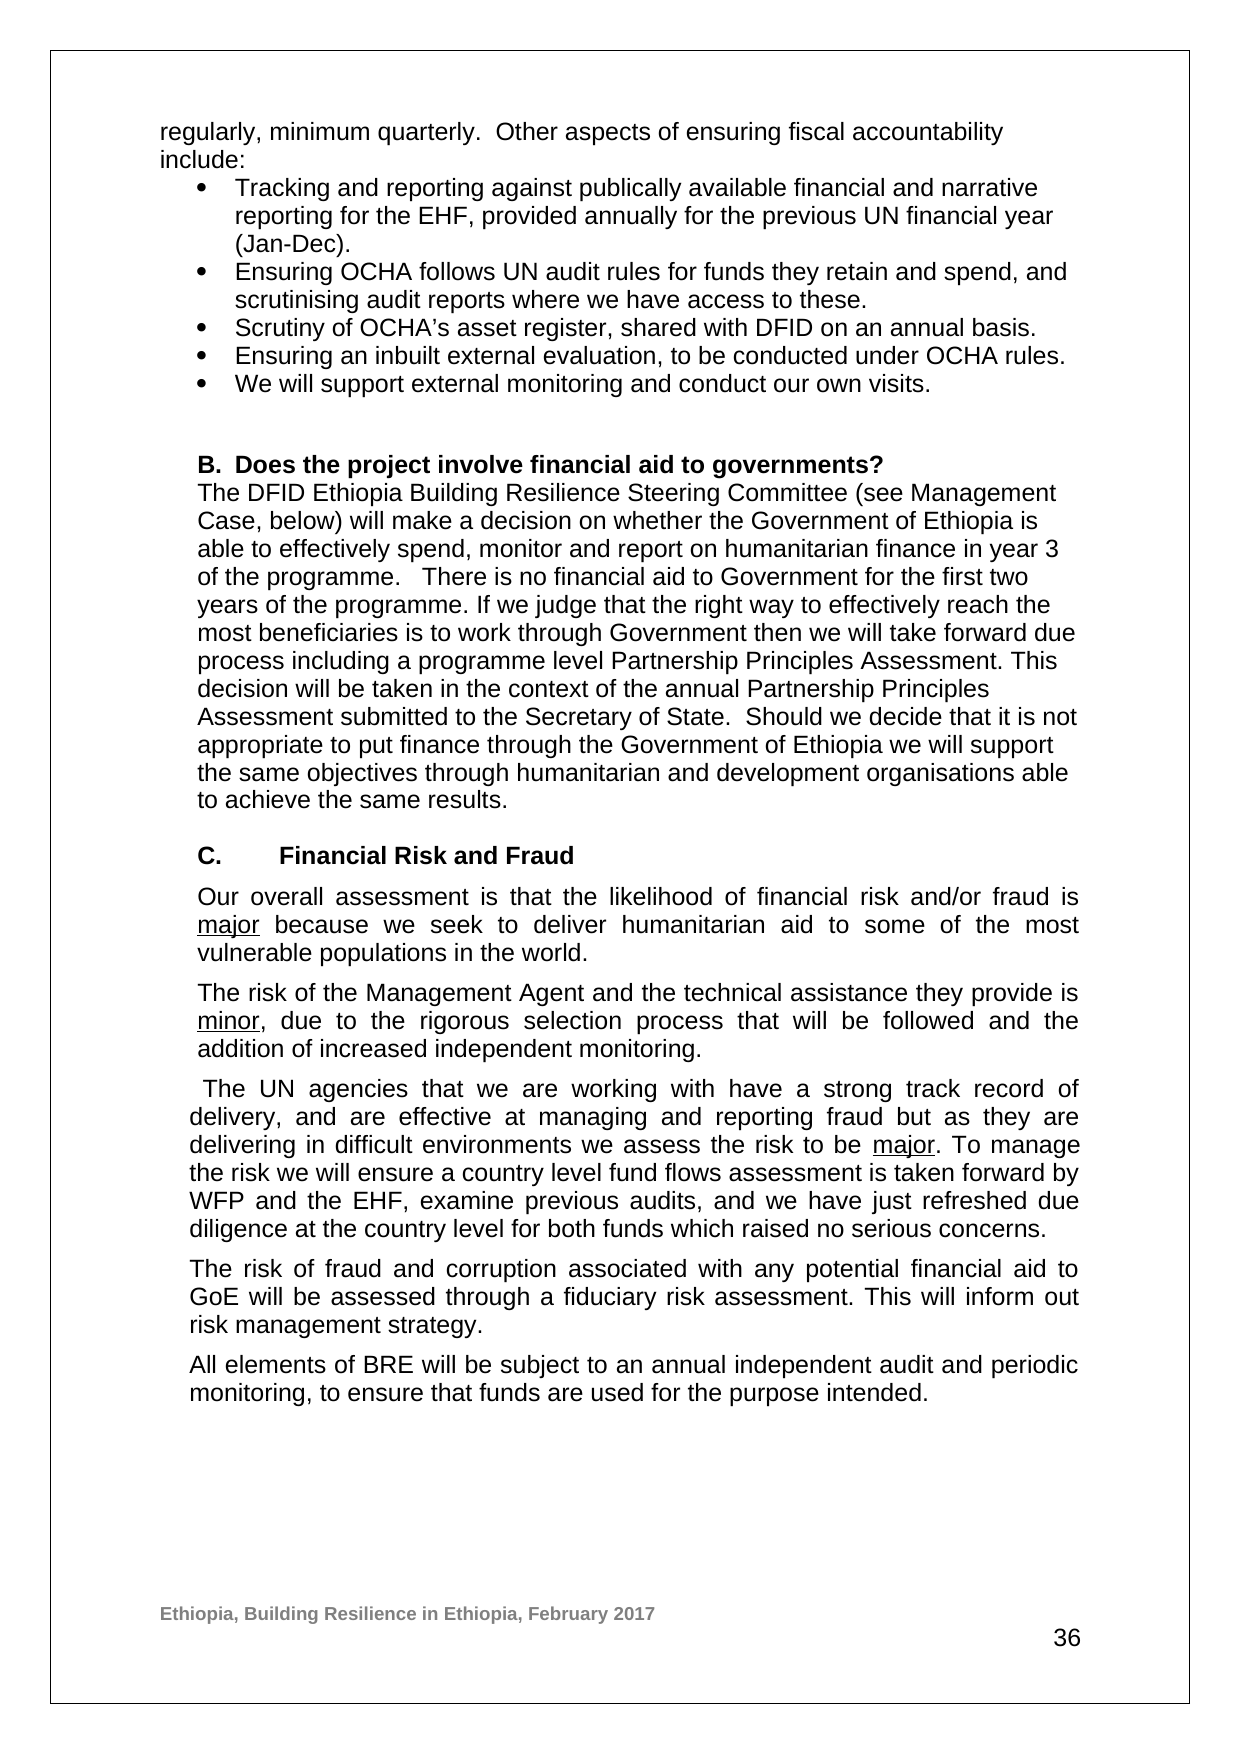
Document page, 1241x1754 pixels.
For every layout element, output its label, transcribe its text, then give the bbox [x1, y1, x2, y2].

text All elements of BRE will be subject to an annual independent audit and periodic monitoring, to ensure that funds are used for the purpose intended. [189, 1351, 1081, 1407]
list Ensuring OCHA follows UN audit rules for funds they retain and spend, and scrutinising audit reports where we have access to these. [197, 258, 1081, 314]
list Does the project involve financial aid to governments? [197, 451, 1081, 479]
list Scrutiny of OCHA’s asset register, shared with DFID on an annual basis. [197, 314, 1081, 342]
list Financial Risk and Fraud [197, 842, 1081, 870]
list The UN agencies that we are working with have a strong track record of delivery, and are effective at managing and reporting fraud but as they are delivering in difficult environments we assess the risk to be major. To manage the risk we will ensure a country level fund flows assessment is taken forward by WFP and the EHF, examine previous audits, and we have just refreshed due diligence at the country level for both funds which raised no serious concerns. [189, 1075, 1081, 1243]
text The risk of fraud and corruption associated with any potential financial aid to GoE will be assessed through a fiduciary risk assessment. This will inform out risk management strategy. [189, 1255, 1081, 1339]
text The risk of the Management Agent and the technical assistance they provide is minor, due to the rigorous selection process that will be followed and the addition of increased independent monitoring. [197, 979, 1081, 1063]
text The DFID Ethiopia Building Resilience Steering Committee (see Management Case, below) will make a decision on whether the Government of Ethiopia is able to effectively spend, monitor and report on humanitarian finance in year 3 of the programme. There is no financial aid to Government for the first two years of the programme. If we judge that the right way to effectively reach the most beneficiaries is to work through Government then we will take forward due process including a programme level Partnership Principles Assessment. This decision will be taken in the context of the annual Partnership Principles Assessment submitted to the Secretary of State. Should we decide that it is not appropriate to put finance through the Government of Ethiopia we will support the same objectives through humanitarian and development organisations able to achieve the same results. [197, 479, 1081, 814]
text Our overall assessment is that the likelihood of financial risk and/or fraud is major because we seek to deliver humanitarian aid to some of the most vulnerable populations in the world. [197, 883, 1081, 966]
list Tracking and reporting against publically available financial and narrative reporting for the EHF, provided annually for the previous UN financial year (Jan-Dec). [197, 174, 1081, 258]
list Ensuring an inbuilt external evaluation, to be conducted under OCHA rules. [197, 342, 1081, 370]
list We will support external monitoring and conduct our own visits. [197, 370, 1081, 398]
text regularly, minimum quarterly. Other aspects of ensuring fiscal accountability include: [159, 118, 1081, 174]
